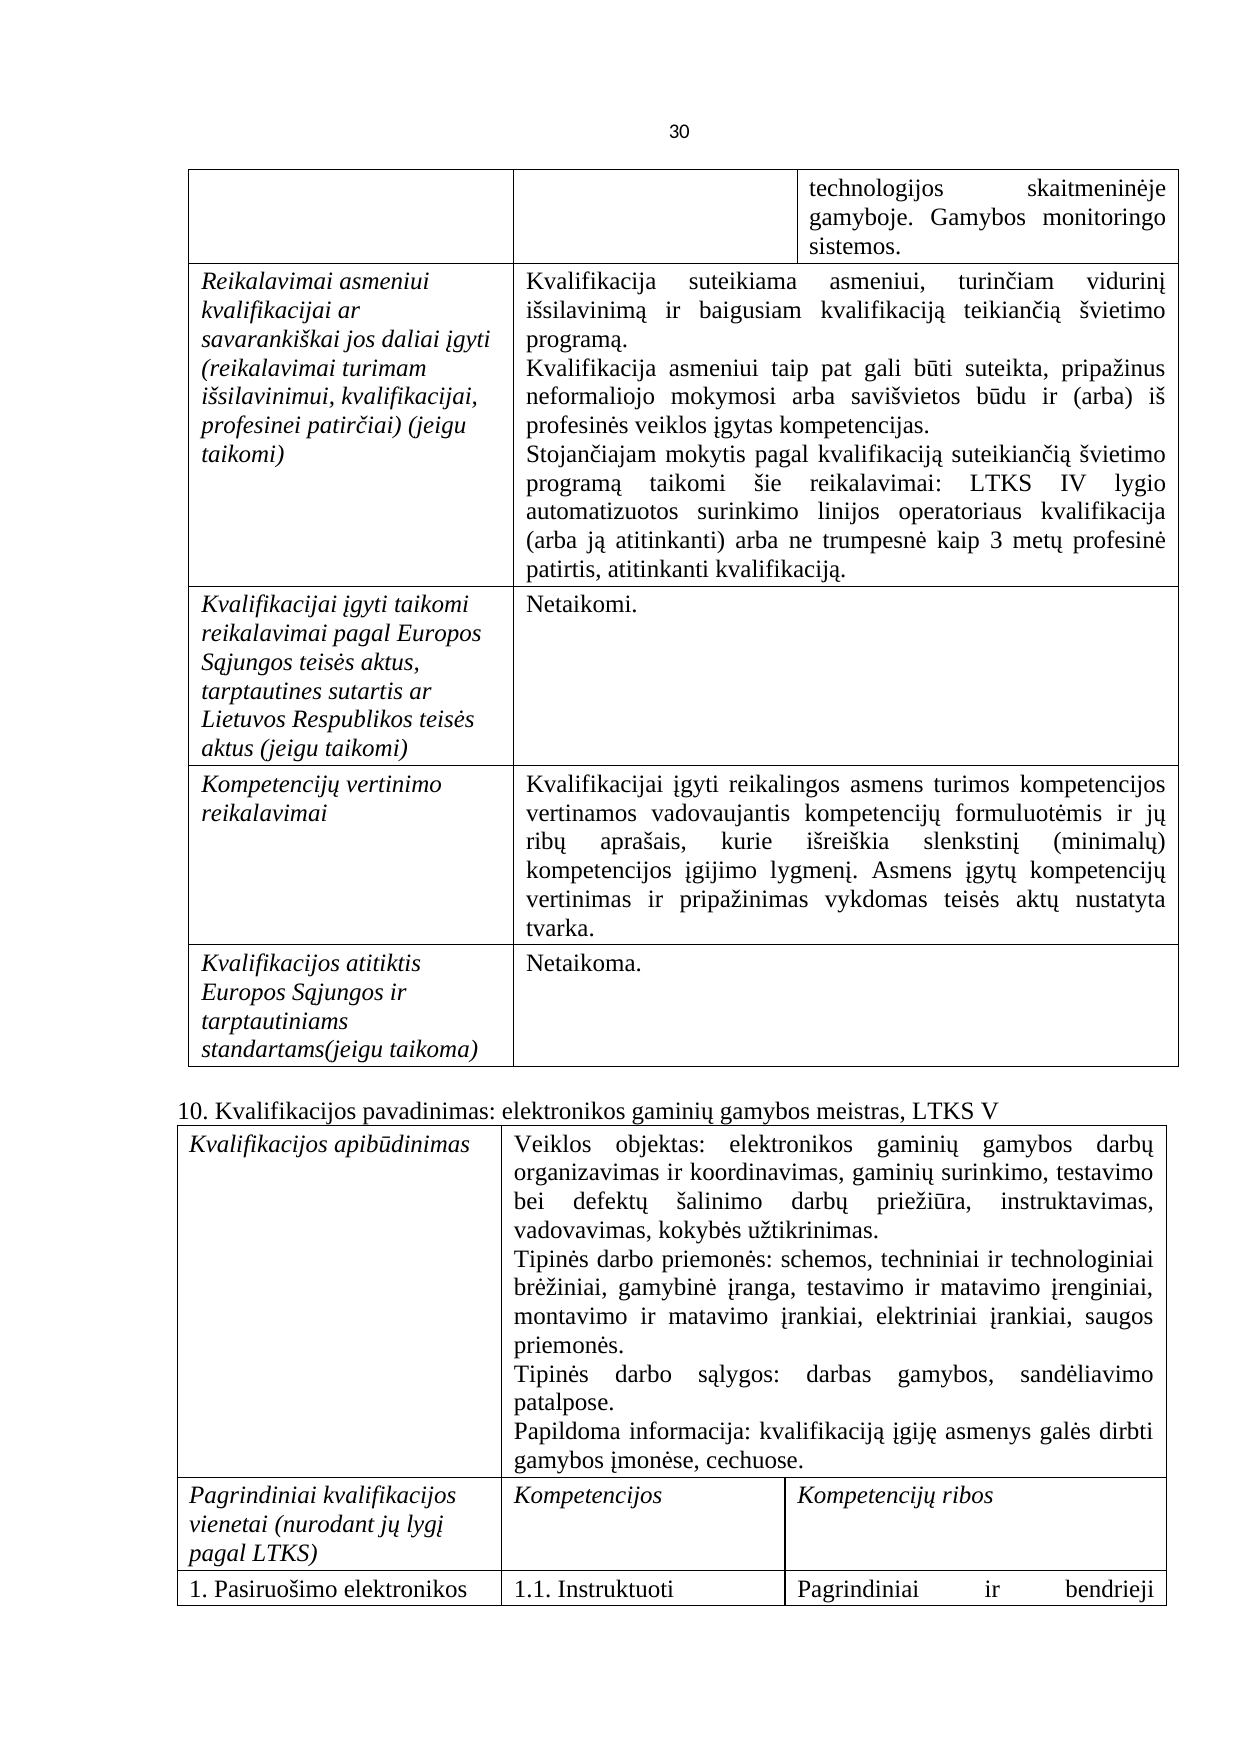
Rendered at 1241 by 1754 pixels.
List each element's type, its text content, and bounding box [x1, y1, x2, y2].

text 10. Kvalifikacijos pavadinimas: elektronikos gaminių gamybos meistras, LTKS V [177, 1096, 1181, 1125]
table_cell [514, 170, 797, 262]
table_cell Kompetencijų vertinimo reikalavimai [189, 766, 513, 944]
table_cell technologijos skaitmeninėje gamyboje. Gamybos monitoringo sistemos. [798, 170, 1178, 262]
table_cell Kompetencijos [502, 1478, 784, 1570]
table_cell Kompetencijų ribos [786, 1478, 1166, 1570]
table_cell Netaikoma. [514, 945, 1178, 1066]
table_header Veiklos objektas: elektronikos gaminių gamybos darbų organizavimas ir koordinavimas, gaminių surinkimo, testavimo bei defektų šalinimo darbų priežiūra, instruktavimas, vadovavimas, kokybės užtikrinimas. Tipinės darbo priemonės: schemos, techniniai ir technologiniai brėžiniai, gamybinė įranga, testavimo ir matavimo įrenginiai, montavimo ir matavimo įrankiai, elektriniai įrankiai, saugos priemonės. Tipinės darbo sąlygos: darbas gamybos, sandėliavimo patalpose. Papildoma informacija: kvalifikaciją įgiję asmenys galės dirbti gamybos įmonėse, cechuose. [502, 1126, 1166, 1477]
table_header Kvalifikacijos apibūdinimas [178, 1126, 501, 1477]
table_cell Kvalifikacijai įgyti taikomi reikalavimai pagal Europos Sąjungos teisės aktus, tarptautines sutartis ar Lietuvos Respublikos teisės aktus (jeigu taikomi) [189, 587, 513, 765]
table_cell Pagrindiniai kvalifikacijos vienetai (nurodant jų lygį pagal LTKS) [178, 1478, 501, 1570]
table_cell Netaikomi. [514, 587, 1178, 765]
table_cell Kvalifikacijos atitiktis Europos Sąjungos ir tarptautiniams standartams(jeigu taikoma) [189, 945, 513, 1066]
table_cell Pagrindiniai ir bendrieji [786, 1571, 1166, 1605]
table_cell [189, 170, 513, 262]
table_cell 1. Pasiruošimo elektronikos [178, 1571, 501, 1605]
table_cell Reikalavimai asmeniui kvalifikacijai ar savarankiškai jos daliai įgyti (reikalavimai turimam išsilavinimui, kvalifikacijai, profesinei patirčiai) (jeigu taikomi) [189, 264, 513, 586]
table_cell Kvalifikacija suteikiama asmeniui, turinčiam vidurinį išsilavinimą ir baigusiam kvalifikaciją teikiančią švietimo programą. Kvalifikacija asmeniui taip pat gali būti suteikta, pripažinus neformaliojo mokymosi arba savišvietos būdu ir (arba) iš profesinės veiklos įgytas kompetencijas. Stojančiajam mokytis pagal kvalifikaciją suteikiančią švietimo programą taikomi šie reikalavimai: LTKS IV lygio automatizuotos surinkimo linijos operatoriaus kvalifikacija (arba ją atitinkanti) arba ne trumpesnė kaip 3 metų profesinė patirtis, atitinkanti kvalifikaciją. [514, 264, 1178, 586]
table_cell Kvalifikacijai įgyti reikalingos asmens turimos kompetencijos vertinamos vadovaujantis kompetencijų formuluotėmis ir jų ribų aprašais, kurie išreiškia slenkstinį (minimalų) kompetencijos įgijimo lygmenį. Asmens įgytų kompetencijų vertinimas ir pripažinimas vykdomas teisės aktų nustatyta tvarka. [514, 766, 1178, 944]
table_cell 1.1. Instruktuoti [502, 1571, 784, 1605]
